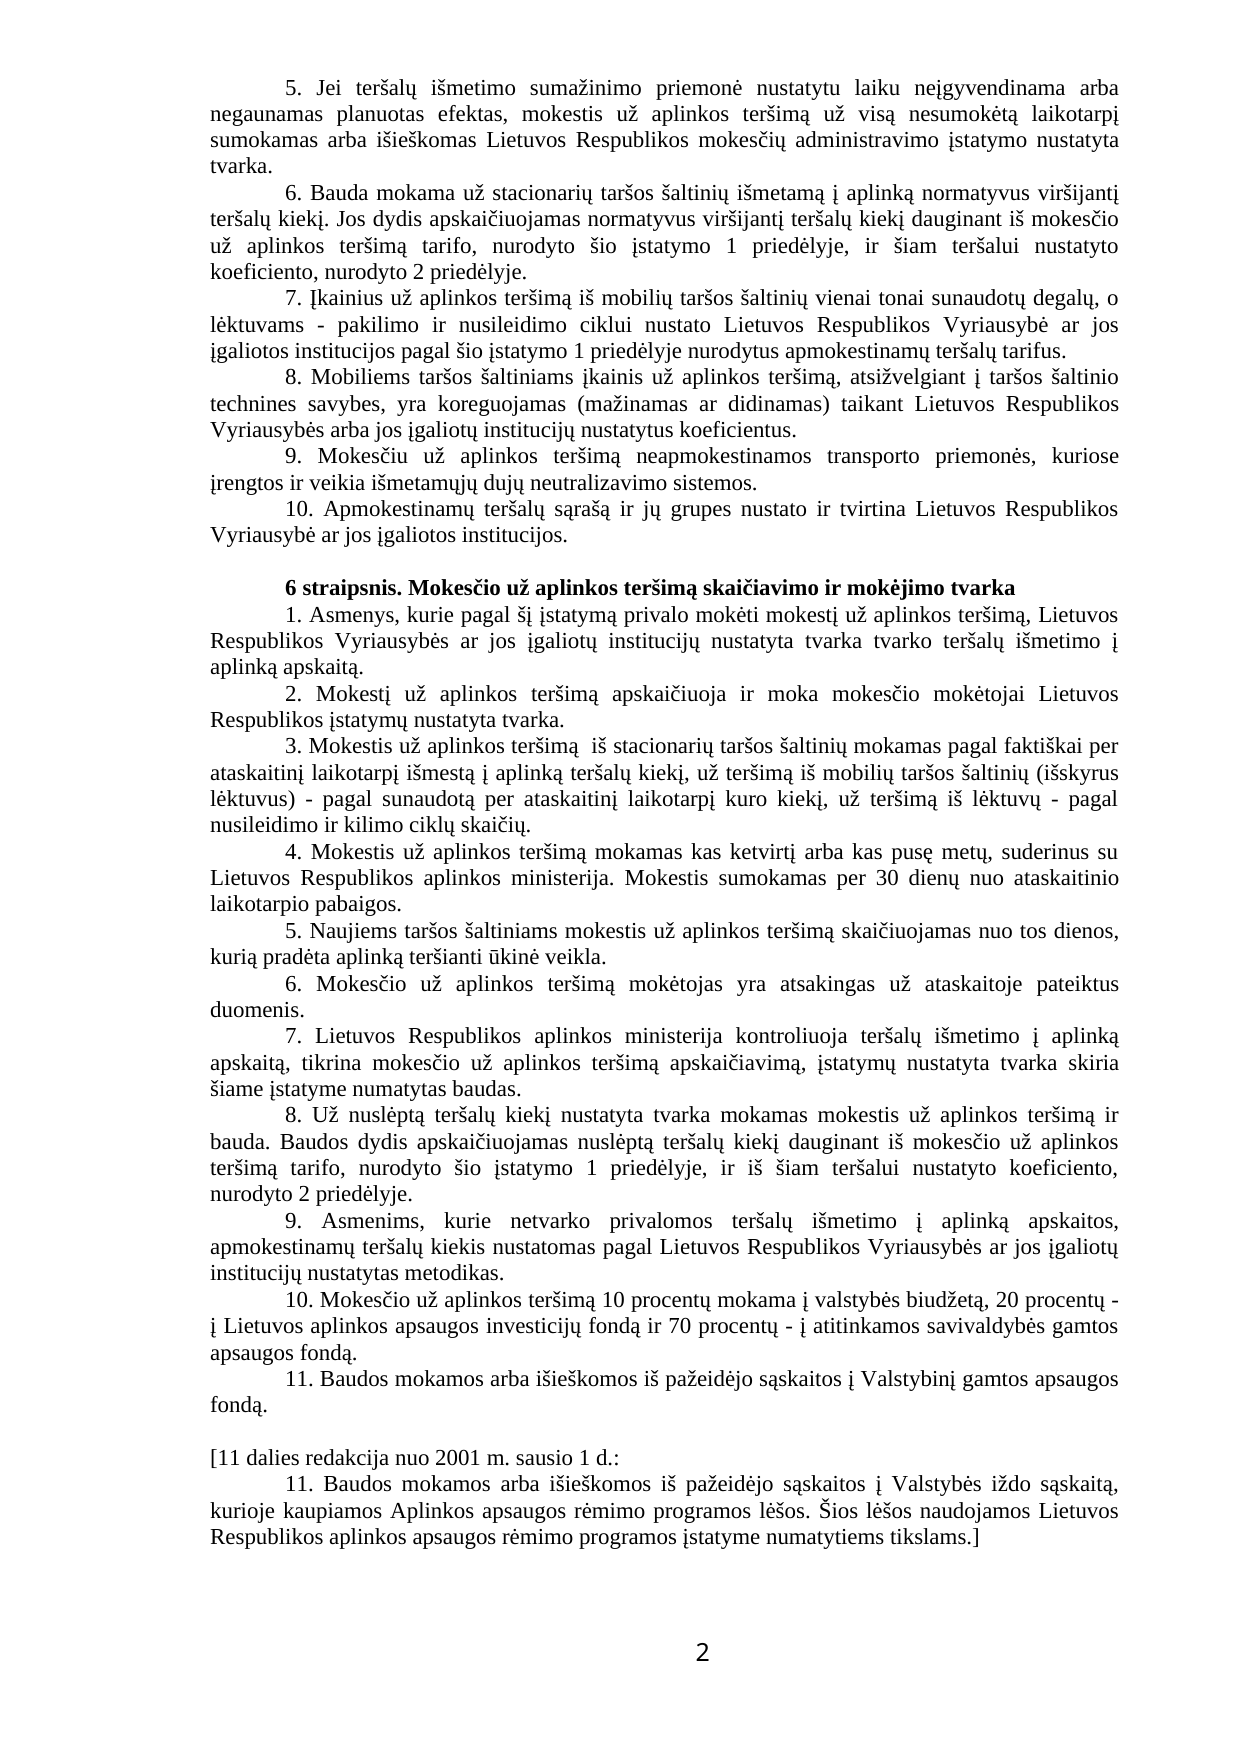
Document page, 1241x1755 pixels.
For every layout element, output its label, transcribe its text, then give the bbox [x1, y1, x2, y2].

text 10. Mokesčio už aplinkos teršimą 10 procentų mokama į valstybės biudžetą, 20 procentų - į Lietuvos aplinkos apsaugos investicijų fondą ir 70 procentų - į atitinkamos savivaldybės gamtos apsaugos fondą. [210, 1286, 1120, 1365]
text 11. Baudos mokamos arba išieškomos iš pažeidėjo sąskaitos į Valstybės iždo sąskaitą, kurioje kaupiamos Aplinkos apsaugos rėmimo programos lėšos. Šios lėšos naudojamos Lietuvos Respublikos aplinkos apsaugos rėmimo programos įstatyme numatytiems tikslams.] [210, 1470, 1120, 1549]
text 11. Baudos mokamos arba išieškomos iš pažeidėjo sąskaitos į Valstybinį gamtos apsaugos fondą. [210, 1365, 1120, 1418]
text 10. Apmokestinamų teršalų sąrašą ir jų grupes nustato ir tvirtina Lietuvos Respublikos Vyriausybė ar jos įgaliotos institucijos. [210, 495, 1120, 548]
text 6. Mokesčio už aplinkos teršimą mokėtojas yra atsakingas už ataskaitoje pateiktus duomenis. [210, 969, 1120, 1022]
text 3. Mokestis už aplinkos teršimą iš stacionarių taršos šaltinių mokamas pagal faktiškai per ataskaitinį laikotarpį išmestą į aplinką teršalų kiekį, už teršimą iš mobilių taršos šaltinių (išskyrus lėktuvus) - pagal sunaudotą per ataskaitinį laikotarpį kuro kiekį, už teršimą iš lėktuvų - pagal nusileidimo ir kilimo ciklų skaičių. [210, 732, 1120, 838]
text 8. Už nuslėptą teršalų kiekį nustatyta tvarka mokamas mokestis už aplinkos teršimą ir bauda. Baudos dydis apskaičiuojamas nuslėptą teršalų kiekį dauginant iš mokesčio už aplinkos teršimą tarifo, nurodyto šio įstatymo 1 priedėlyje, ir iš šiam teršalui nustatyto koeficiento, nurodyto 2 priedėlyje. [210, 1101, 1120, 1207]
text 1. Asmenys, kurie pagal šį įstatymą privalo mokėti mokestį už aplinkos teršimą, Lietuvos Respublikos Vyriausybės ar jos įgaliotų institucijų nustatyta tvarka tvarko teršalų išmetimo į aplinką apskaitą. [210, 601, 1120, 680]
text 7. Įkainius už aplinkos teršimą iš mobilių taršos šaltinių vienai tonai sunaudotų degalų, o lėktuvams - pakilimo ir nusileidimo ciklui nustato Lietuvos Respublikos Vyriausybė ar jos įgaliotos institucijos pagal šio įstatymo 1 priedėlyje nurodytus apmokestinamų teršalų tarifus. [210, 284, 1120, 363]
text 8. Mobiliems taršos šaltiniams įkainis už aplinkos teršimą, atsižvelgiant į taršos šaltinio technines savybes, yra koreguojamas (mažinamas ar didinamas) taikant Lietuvos Respublikos Vyriausybės arba jos įgaliotų institucijų nustatytus koeficientus. [210, 363, 1120, 442]
text 5. Naujiems taršos šaltiniams mokestis už aplinkos teršimą skaičiuojamas nuo tos dienos, kurią pradėta aplinką teršianti ūkinė veikla. [210, 917, 1120, 969]
text 6. Bauda mokama už stacionarių taršos šaltinių išmetamą į aplinką normatyvus viršijantį teršalų kiekį. Jos dydis apskaičiuojamas normatyvus viršijantį teršalų kiekį dauginant iš mokesčio už aplinkos teršimą tarifo, nurodyto šio įstatymo 1 priedėlyje, ir šiam teršalui nustatyto koeficiento, nurodyto 2 priedėlyje. [210, 179, 1120, 284]
text 2. Mokestį už aplinkos teršimą apskaičiuoja ir moka mokesčio mokėtojai Lietuvos Respublikos įstatymų nustatyta tvarka. [210, 680, 1120, 732]
text [11 dalies redakcija nuo 2001 m. sausio 1 d.: [210, 1444, 1120, 1470]
text 9. Mokesčiu už aplinkos teršimą neapmokestinamos transporto priemonės, kuriose įrengtos ir veikia išmetamųjų dujų neutralizavimo sistemos. [210, 442, 1120, 495]
text 6 straipsnis. Mokesčio už aplinkos teršimą skaičiavimo ir mokėjimo tvarka [210, 574, 1120, 601]
text 7. Lietuvos Respublikos aplinkos ministerija kontroliuoja teršalų išmetimo į aplinką apskaitą, tikrina mokesčio už aplinkos teršimą apskaičiavimą, įstatymų nustatyta tvarka skiria šiame įstatyme numatytas baudas. [210, 1022, 1120, 1101]
text 5. Jei teršalų išmetimo sumažinimo priemonė nustatytu laiku neįgyvendinama arba negaunamas planuotas efektas, mokestis už aplinkos teršimą už visą nesumokėtą laikotarpį sumokamas arba išieškomas Lietuvos Respublikos mokesčių administravimo įstatymo nustatyta tvarka. [210, 73, 1120, 179]
text 4. Mokestis už aplinkos teršimą mokamas kas ketvirtį arba kas pusę metų, suderinus su Lietuvos Respublikos aplinkos ministerija. Mokestis sumokamas per 30 dienų nuo ataskaitinio laikotarpio pabaigos. [210, 838, 1120, 917]
text 9. Asmenims, kurie netvarko privalomos teršalų išmetimo į aplinką apskaitos, apmokestinamų teršalų kiekis nustatomas pagal Lietuvos Respublikos Vyriausybės ar jos įgaliotų institucijų nustatytas metodikas. [210, 1207, 1120, 1286]
